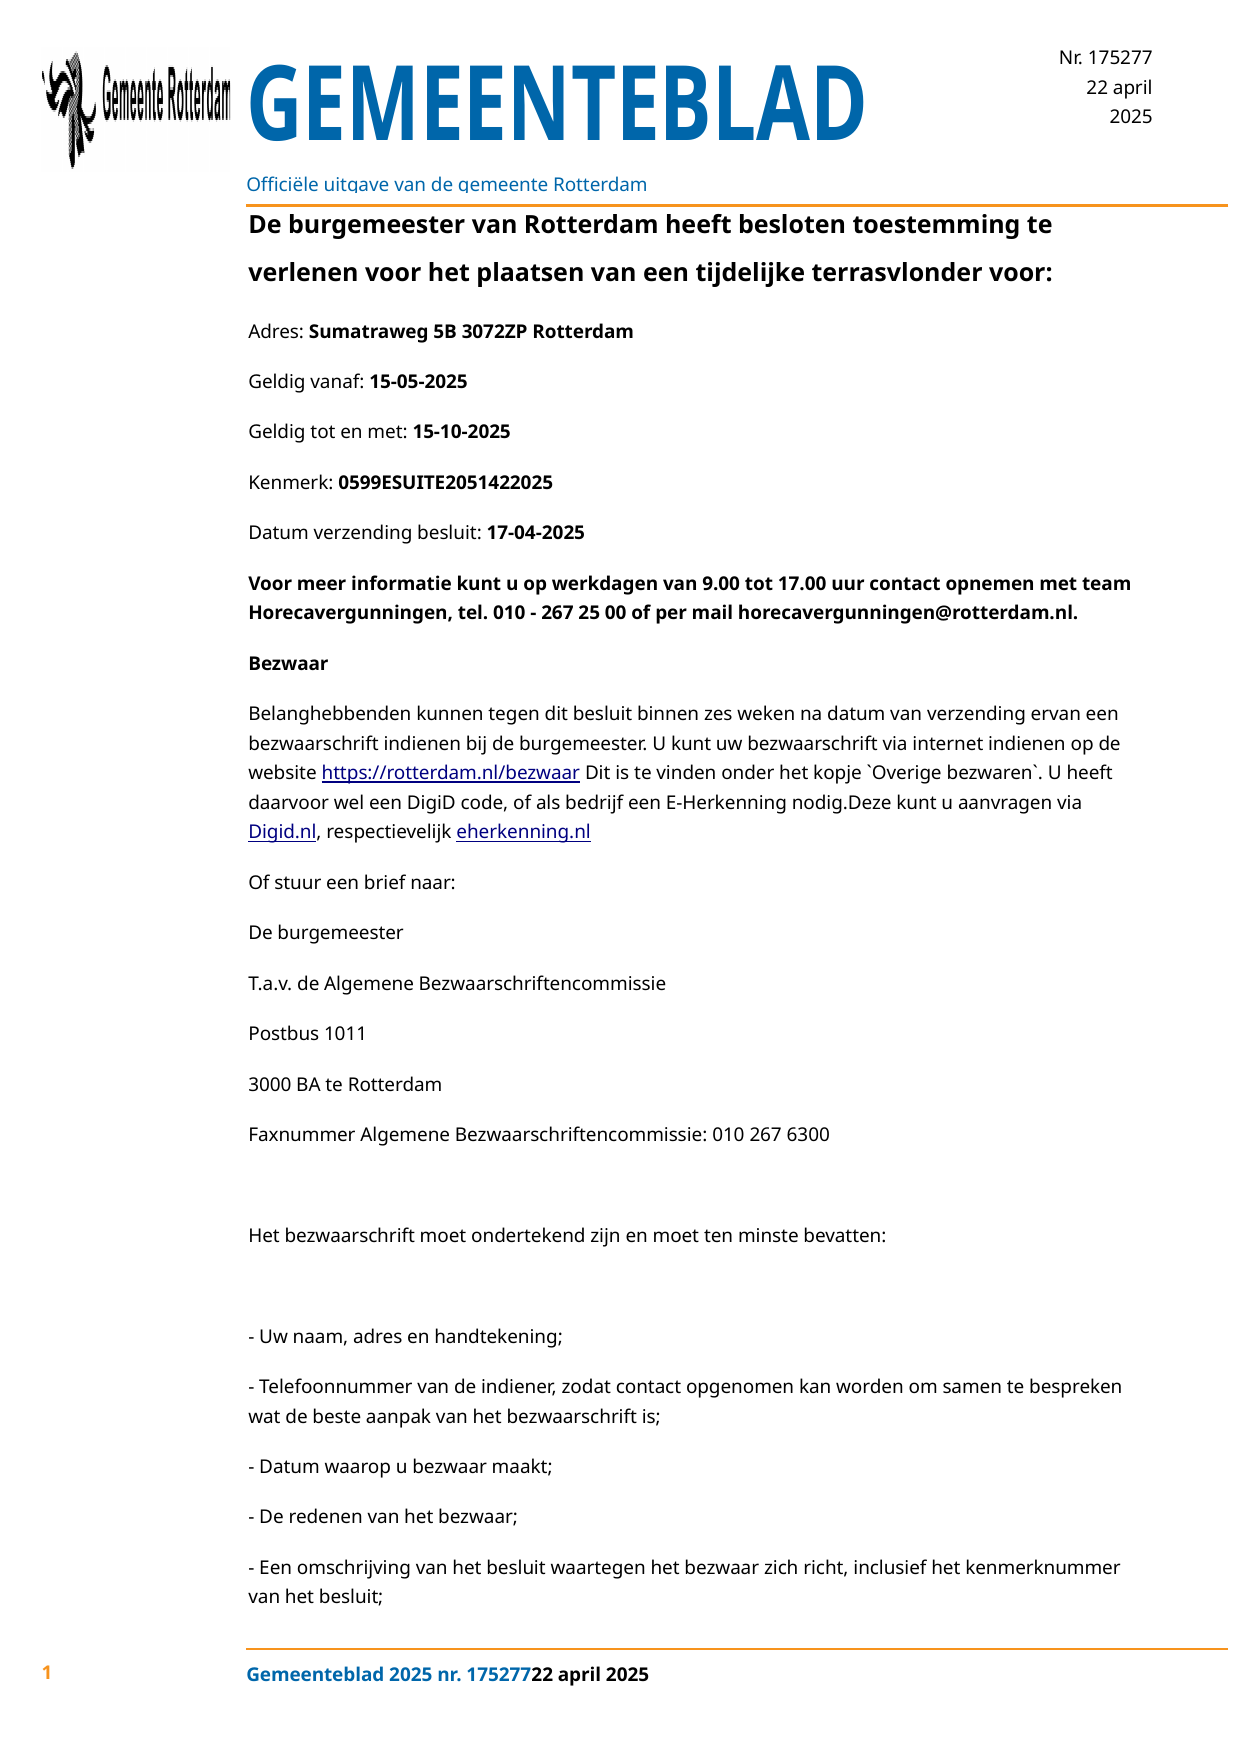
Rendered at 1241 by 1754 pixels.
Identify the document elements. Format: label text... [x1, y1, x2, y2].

text - Telefoonnummer van de indiener, zodat contact opgenomen kan worden om samen te bespreken wat de beste aanpak van het bezwaarschrift is; [248, 1373, 1152, 1429]
text - Uw naam, adres en handtekening; [248, 1323, 1152, 1349]
text Voor meer informatie kunt u op werkdagen van 9.00 tot 17.00 uur contact opnemen met team Horecavergunningen, tel. 010 - 267 25 00 of per mail horecavergunningen@rotterdam.nl. [248, 570, 1152, 625]
text Of stuur een brief naar: [248, 869, 1152, 895]
text 3000 BA te Rotterdam [248, 1071, 1152, 1097]
text - De redenen van het bezwaar; [248, 1504, 1152, 1529]
text Geldig tot en met: 15-10-2025 [248, 419, 1152, 444]
text Belanghebbenden kunnen tegen dit besluit binnen zes weken na datum van verzending ervan een bezwaarschrift indienen bij de burgemeester. U kunt uw bezwaarschrift via internet indienen op de website https://rotterdam.nl/bezwaar Dit is te vinden onder het kopje `Overige bezwaren`. U heeft daarvoor wel een DigiD code, of als bedrijf een E-Herkenning nodig.Deze kunt u aanvragen via Digid.nl, respectievelijk eherkenning.nl [248, 700, 1152, 844]
text Het bezwaarschrift moet ondertekend zijn en moet ten minste bevatten: [248, 1222, 1152, 1248]
picture [41, 47, 231, 172]
text Postbus 1011 [248, 1020, 1152, 1046]
text Geldig vanaf: 15-05-2025 [248, 368, 1152, 394]
text De burgemeester [248, 919, 1152, 945]
text Datum verzending besluit: 17-04-2025 [248, 519, 1152, 545]
text - Datum waarop u bezwaar maakt; [248, 1453, 1152, 1479]
text De burgemeester van Rotterdam heeft besloten toestemming te verlenen voor het plaatsen van een tijdelijke terrasvlonder voor: [248, 207, 1152, 288]
text - Een omschrijving van het besluit waartegen het bezwaar zich richt, inclusief het kenmerknummer van het besluit; [248, 1554, 1152, 1609]
text Kenmerk: 0599ESUITE2051422025 [248, 469, 1152, 495]
text Bezwaar [248, 650, 1152, 676]
text Adres: Sumatraweg 5B 3072ZP Rotterdam [248, 318, 1152, 344]
text Faxnummer Algemene Bezwaarschriftencommissie: 010 267 6300 [248, 1121, 1152, 1147]
text T.a.v. de Algemene Bezwaarschriftencommissie [248, 970, 1152, 996]
